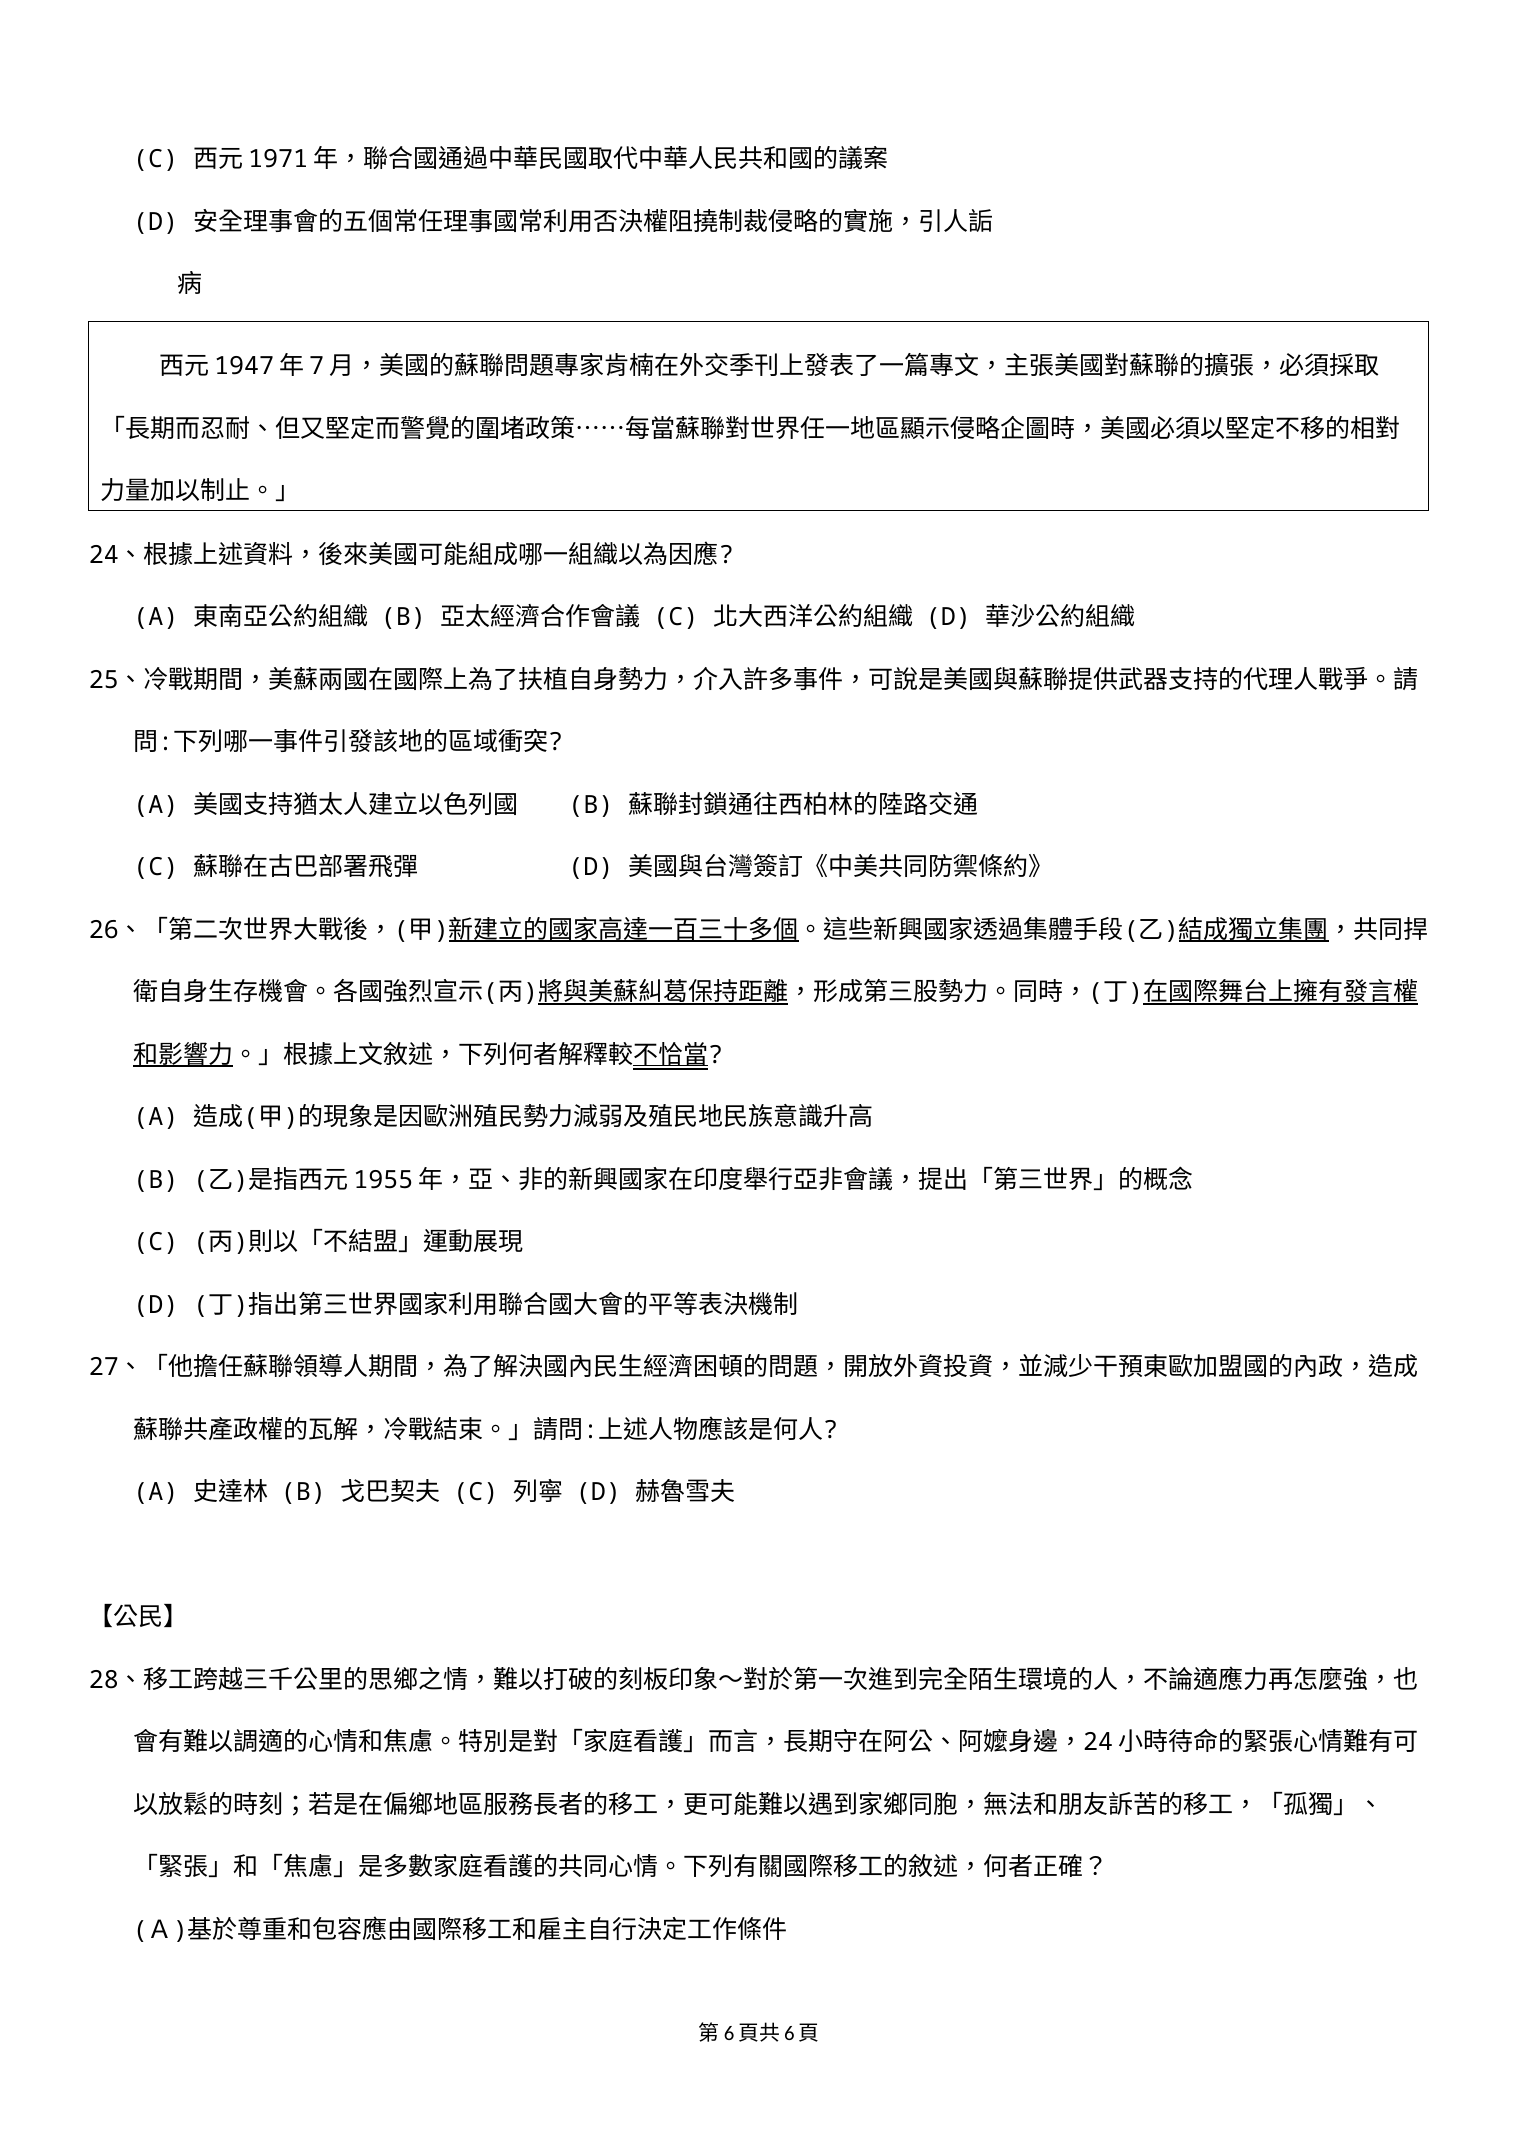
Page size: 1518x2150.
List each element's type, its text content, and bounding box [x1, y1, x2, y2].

table_header 西元1947年7月，美國的蘇聯問題專家肯楠在外交季刊上發表了一篇專文，主張美國對蘇聯的擴張，必須採取「長期而忍耐、但又堅定而警覺的圍堵政策……每當蘇聯對世界任一地區顯示侵略企圖時，美國必須以堅定不移的相對力量加以制止。」 [89, 322, 1428, 510]
text 24、根據上述資料，後來美國可能組成哪一組織以為因應? [89, 511, 1429, 573]
text 25、冷戰期間，美蘇兩國在國際上為了扶植自身勢力，介入許多事件，可說是美國與蘇聯提供武器支持的代理人戰爭。請問:下列哪一事件引發該地的區域衝突? [89, 636, 1429, 761]
text 26、「第二次世界大戰後，(甲)新建立的國家高達一百三十多個。這些新興國家透過集體手段(乙)結成獨立集團，共同捍衛自身生存機會。各國強烈宣示(丙)將與美蘇糾葛保持距離，形成第三股勢力。同時，(丁)在國際舞台上擁有發言權和影響力。」根據上文敘述，下列何者解釋較不恰當? [89, 886, 1429, 1073]
text (A) 美國支持猶太人建立以色列國 (B) 蘇聯封鎖通往西柏林的陸路交通 [133, 761, 1429, 823]
text (D) 安全理事會的五個常任理事國常利用否決權阻撓制裁侵略的實施，引人詬病 [133, 177, 1004, 302]
text 28、移工跨越三千公里的思鄉之情，難以打破的刻板印象〜對於第一次進到完全陌生環境的人，不論適應力再怎麼強，也會有難以調適的心情和焦慮。特別是對「家庭看護」而言，長期守在阿公、阿嬤身邊，24小時待命的緊張心情難有可以放鬆的時刻；若是在偏鄉地區服務長者的移工，更可能難以遇到家鄉同胞，無法和朋友訴苦的移工，「孤獨」、「緊張」和「焦慮」是多數家庭看護的共同心情。下列有關國際移工的敘述，何者正確？ [89, 1636, 1429, 1886]
text (C) 蘇聯在古巴部署飛彈 (D) 美國與台灣簽訂《中美共同防禦條約》 [133, 823, 1429, 886]
text (B) (乙)是指西元1955年，亞、非的新興國家在印度舉行亞非會議，提出「第三世界」的概念 [133, 1136, 1429, 1198]
text (A) 造成(甲)的現象是因歐洲殖民勢力減弱及殖民地民族意識升高 [133, 1073, 1429, 1136]
text 【公民】 [89, 1573, 1429, 1636]
text 27、「他擔任蘇聯領導人期間，為了解決國內民生經濟困頓的問題，開放外資投資，並減少干預東歐加盟國的內政，造成蘇聯共產政權的瓦解，冷戰結束。」請問:上述人物應該是何人? [89, 1323, 1429, 1448]
text (D) (丁)指出第三世界國家利用聯合國大會的平等表決機制 [133, 1261, 1429, 1323]
text (Ａ)基於尊重和包容應由國際移工和雇主自行決定工作條件 [132, 1886, 1429, 1948]
text (C) (丙)則以「不結盟」運動展現 [133, 1198, 1429, 1261]
text (A) 史達林 (B) 戈巴契夫 (C) 列寧 (D) 赫魯雪夫 [133, 1448, 1429, 1511]
text (A) 東南亞公約組織 (B) 亞太經濟合作會議 (C) 北大西洋公約組織 (D) 華沙公約組織 [133, 573, 1429, 636]
text (C) 西元1971年，聯合國通過中華民國取代中華人民共和國的議案 [133, 115, 1107, 177]
